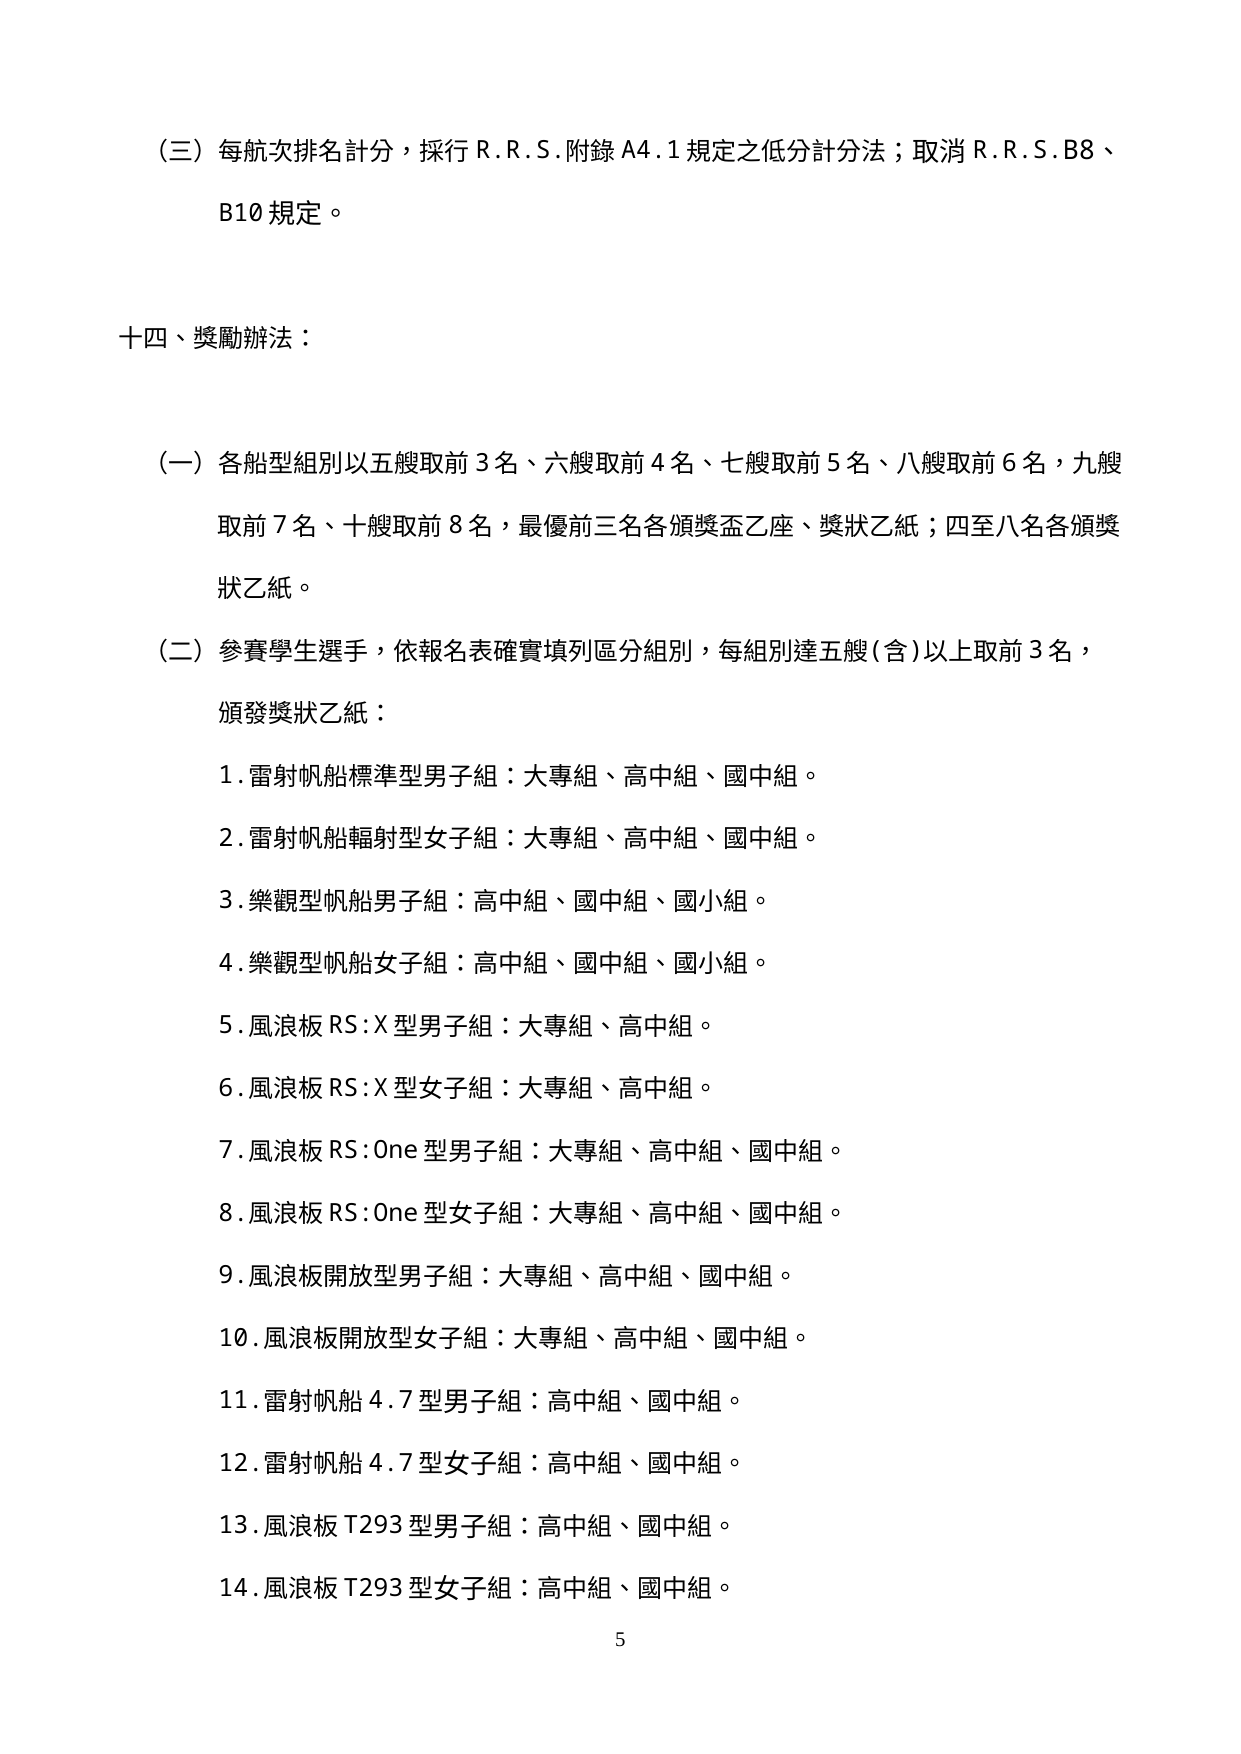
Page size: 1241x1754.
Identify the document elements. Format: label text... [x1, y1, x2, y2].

text （一）各船型組別以五艘取前3名、六艘取前4名、七艘取前5名、八艘取前6名，九艘取前7名、十艘取前8名，最優前三名各頒獎盃乙座、獎狀乙紙；四至八名各頒獎狀乙紙。 [143, 420, 1122, 608]
text 4.樂觀型帆船女子組：高中組、國中組、國小組。 [218, 920, 1122, 983]
text 3.樂觀型帆船男子組：高中組、國中組、國小組。 [218, 858, 1122, 920]
text 1.雷射帆船標準型男子組：大專組、高中組、國中組。 [218, 733, 1122, 795]
text 2.雷射帆船輻射型女子組：大專組、高中組、國中組。 [218, 795, 1122, 858]
text 7.風浪板RS:One型男子組：大專組、高中組、國中組。 [218, 1108, 1122, 1170]
text 12.雷射帆船4.7型女子組：高中組、國中組。 [218, 1420, 1122, 1483]
text 14.風浪板T293型女子組：高中組、國中組。 [218, 1545, 1122, 1608]
text （三）每航次排名計分，採行R.R.S.附錄A4.1規定之低分計分法；取消R.R.S.B8、 B10規定。 [143, 108, 1122, 233]
text （二）參賽學生選手，依報名表確實填列區分組別，每組別達五艘(含)以上取前3名， [143, 608, 1122, 670]
text 11.雷射帆船4.7型男子組：高中組、國中組。 [218, 1358, 1122, 1420]
text 8.風浪板RS:One型女子組：大專組、高中組、國中組。 [218, 1170, 1122, 1233]
text 9.風浪板開放型男子組：大專組、高中組、國中組。 [218, 1233, 1122, 1295]
text 6.風浪板RS:X型女子組：大專組、高中組。 [218, 1045, 1122, 1108]
text 頒發獎狀乙紙： [218, 670, 1122, 733]
text 10.風浪板開放型女子組：大專組、高中組、國中組。 [218, 1295, 1122, 1358]
text 十四、獎勵辦法： [118, 295, 1122, 358]
text 5.風浪板RS:X型男子組：大專組、高中組。 [218, 983, 1122, 1045]
text 13.風浪板T293型男子組：高中組、國中組。 [218, 1483, 1122, 1545]
